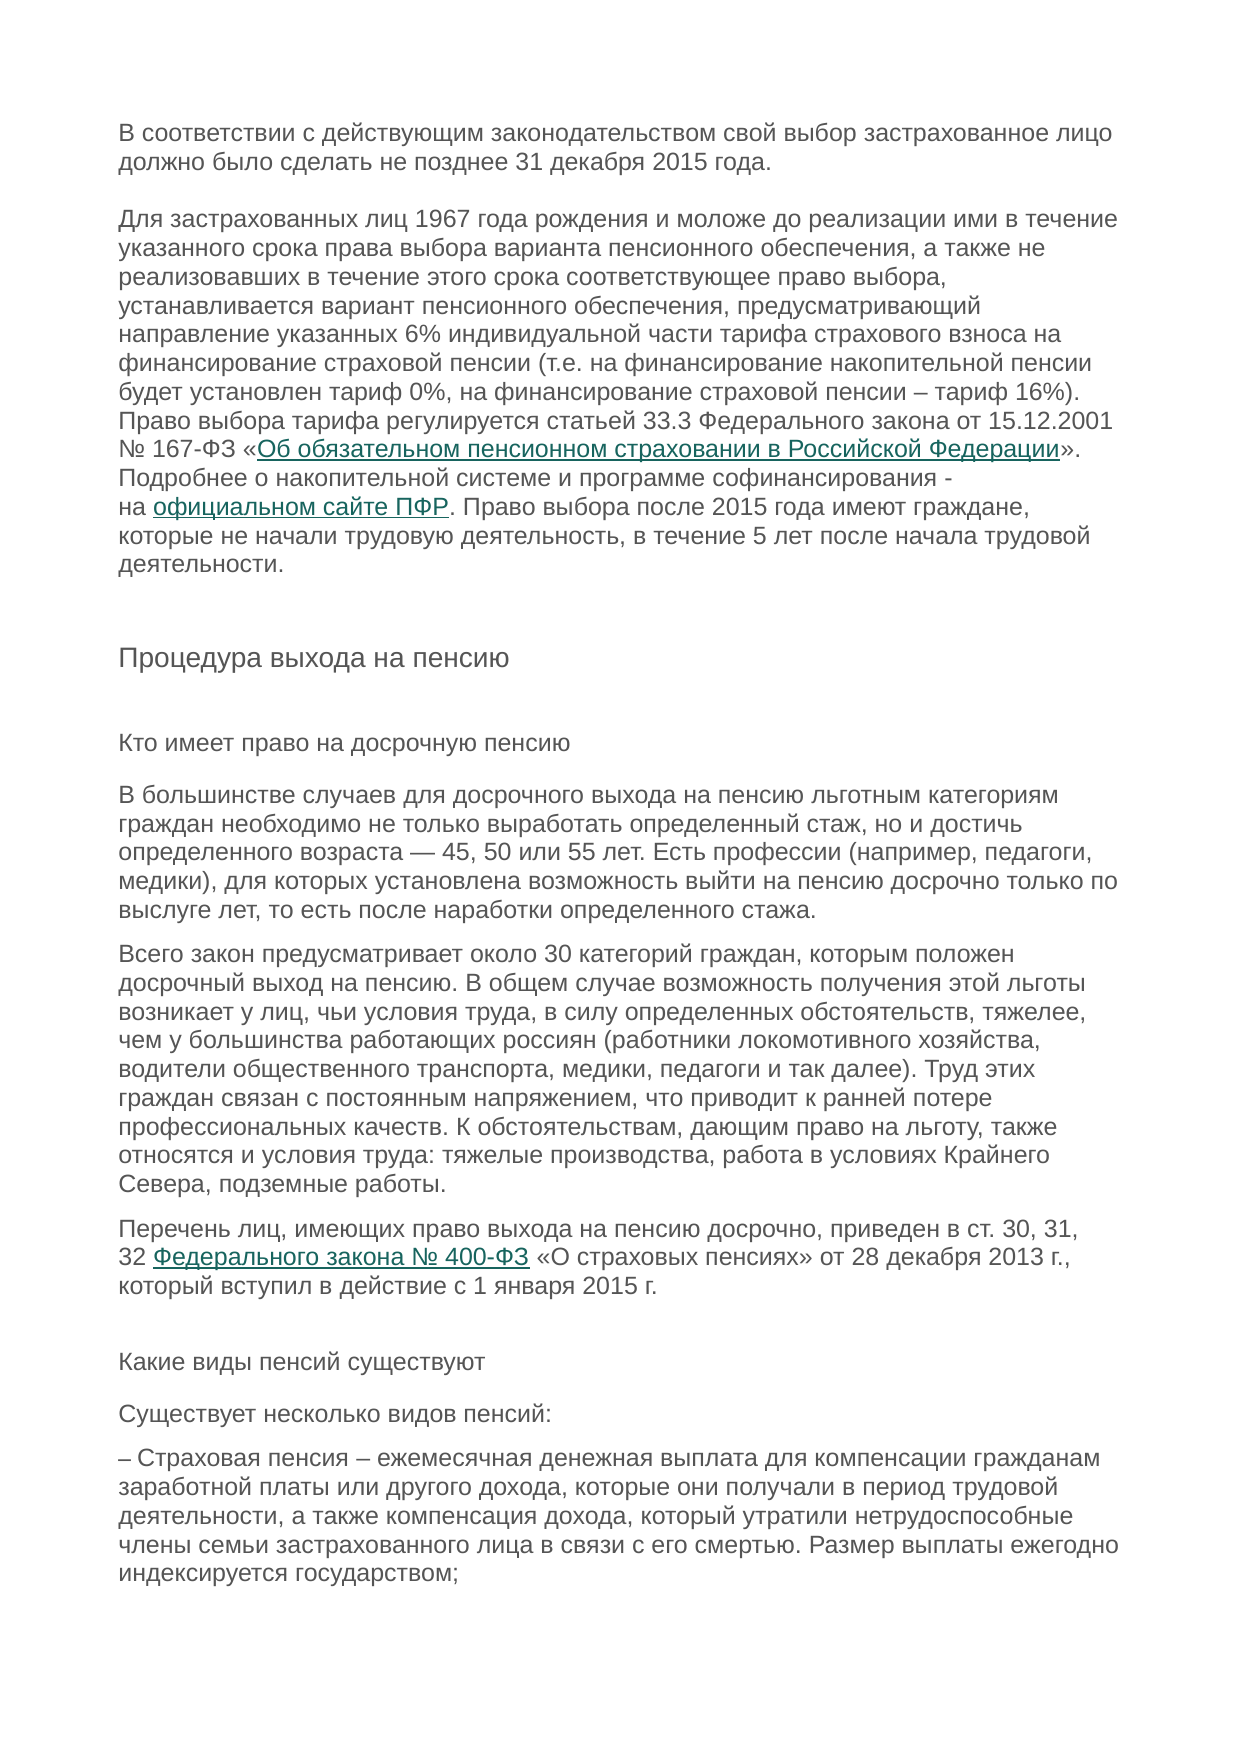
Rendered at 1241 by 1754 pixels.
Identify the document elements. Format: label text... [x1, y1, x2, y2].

subtitle Процедура выхода на пенсию [118, 641, 1122, 673]
subtitle Перечень лиц, имеющих право выхода на пенсию досрочно, приведен в ст. 30, 31, 32 Федерального закона № 400-ФЗ «О страховых пенсиях» от 28 декабря 2013 г., который вступил в действие с 1 января 2015 г. [118, 1214, 1122, 1300]
subtitle Всего закон предусматривает около 30 категорий граждан, которым положен досрочный выход на пенсию. В общем случае возможность получения этой льготы возникает у лиц, чьи условия труда, в силу определенных обстоятельств, тяжелее, чем у большинства работающих россиян (работники локомотивного хозяйства, водители общественного транспорта, медики, педагоги и так далее). Труд этих граждан связан с постоянным напряжением, что приводит к ранней потере профессиональных качеств. К обстоятельствам, дающим право на льготу, также относятся и условия труда: тяжелые производства, работа в условиях Крайнего Севера, подземные работы. [118, 939, 1122, 1198]
subtitle Существует несколько видов пенсий: [118, 1399, 1122, 1428]
subtitle Кто имеет право на досрочную пенсию [118, 728, 1122, 756]
subtitle В большинстве случаев для досрочного выхода на пенсию льготным категориям граждан необходимо не только выработать определенный стаж, но и достичь определенного возраста — 45, 50 или 55 лет. Есть профессии (например, педагоги, медики), для которых установлена возможность выйти на пенсию досрочно только по выслуге лет, то есть после наработки определенного стажа. [118, 780, 1122, 924]
subtitle – Страховая пенсия – ежемесячная денежная выплата для компенсации гражданам заработной платы или другого дохода, которые они получали в период трудовой деятельности, а также компенсация дохода, который утратили нетрудоспособные члены семьи застрахованного лица в связи с его смертью. Размер выплаты ежегодно индексируется государством; [118, 1443, 1122, 1587]
subtitle В соответствии с действующим законодательством свой выбор застрахованное лицо должно было сделать не позднее 31 декабря 2015 года. Для застрахованных лиц 1967 года рождения и моложе до реализации ими в течение указанного срока права выбора варианта пенсионного обеспечения, а также не реализовавших в течение этого срока соответствующее право выбора, устанавливается вариант пенсионного обеспечения, предусматривающий направление указанных 6% индивидуальной части тарифа страхового взноса на финансирование страховой пенсии (т.е. на финансирование накопительной пенсии будет установлен тариф 0%, на финансирование страховой пенсии – тариф 16%). Право выбора тарифа регулируется статьей 33.3 Федерального закона от 15.12.2001 № 167-ФЗ «Об обязательном пенсионном страховании в Российской Федерации». Подробнее о накопительной системе и программе софинансирования - на официальном сайте ПФР. Право выбора после 2015 года имеют граждане, которые не начали трудовую деятельность, в течение 5 лет после начала трудовой деятельности. [118, 118, 1122, 578]
subtitle Какие виды пенсий существуют [118, 1347, 1122, 1376]
